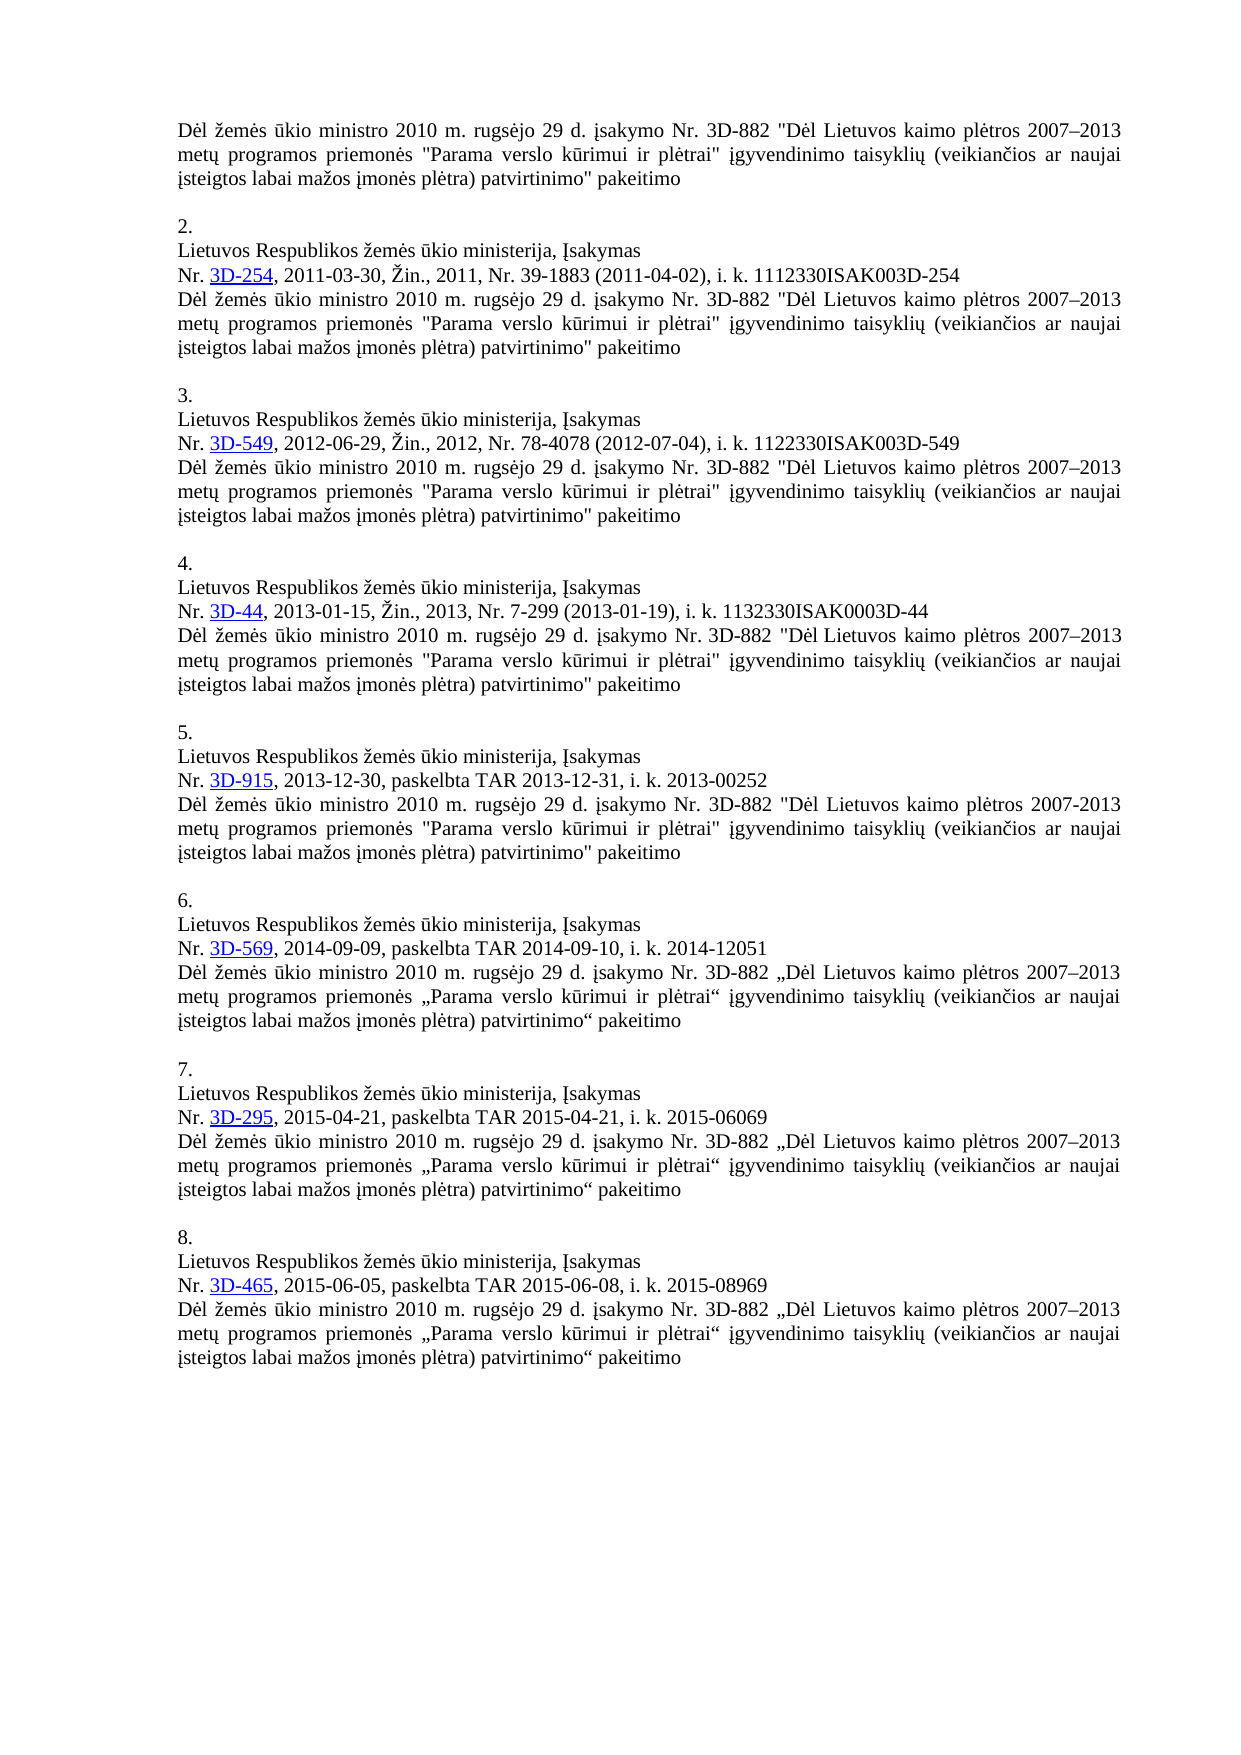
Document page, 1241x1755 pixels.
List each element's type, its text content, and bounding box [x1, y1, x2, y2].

text Nr. 3D-569, 2014-09-09, paskelbta TAR 2014-09-10, i. k. 2014-12051 [177, 936, 1122, 960]
text Nr. 3D-549, 2012-06-29, Žin., 2012, Nr. 78-4078 (2012-07-04), i. k. 1122330ISAK003D-549 [177, 431, 1122, 455]
text Dėl žemės ūkio ministro 2010 m. rugsėjo 29 d. įsakymo Nr. 3D-882 „Dėl Lietuvos kaimo plėtros 2007–2013 metų programos priemonės „Parama verslo kūrimui ir plėtrai“ įgyvendinimo taisyklių (veikiančios ar naujai įsteigtos labai mažos įmonės plėtra) patvirtinimo“ pakeitimo [177, 960, 1122, 1032]
text Lietuvos Respublikos žemės ūkio ministerija, Įsakymas [177, 1249, 1122, 1273]
text Nr. 3D-915, 2013-12-30, paskelbta TAR 2013-12-31, i. k. 2013-00252 [177, 768, 1122, 792]
text Dėl žemės ūkio ministro 2010 m. rugsėjo 29 d. įsakymo Nr. 3D-882 "Dėl Lietuvos kaimo plėtros 2007–2013 metų programos priemonės "Parama verslo kūrimui ir plėtrai" įgyvendinimo taisyklių (veikiančios ar naujai įsteigtos labai mažos įmonės plėtra) patvirtinimo" pakeitimo [177, 287, 1122, 359]
text Lietuvos Respublikos žemės ūkio ministerija, Įsakymas [177, 575, 1122, 599]
text Nr. 3D-465, 2015-06-05, paskelbta TAR 2015-06-08, i. k. 2015-08969 [177, 1273, 1122, 1297]
text Dėl žemės ūkio ministro 2010 m. rugsėjo 29 d. įsakymo Nr. 3D-882 „Dėl Lietuvos kaimo plėtros 2007–2013 metų programos priemonės „Parama verslo kūrimui ir plėtrai“ įgyvendinimo taisyklių (veikiančios ar naujai įsteigtos labai mažos įmonės plėtra) patvirtinimo“ pakeitimo [177, 1129, 1122, 1201]
text Dėl žemės ūkio ministro 2010 m. rugsėjo 29 d. įsakymo Nr. 3D-882 "Dėl Lietuvos kaimo plėtros 2007–2013 metų programos priemonės "Parama verslo kūrimui ir plėtrai" įgyvendinimo taisyklių (veikiančios ar naujai įsteigtos labai mažos įmonės plėtra) patvirtinimo" pakeitimo [177, 455, 1122, 527]
text Lietuvos Respublikos žemės ūkio ministerija, Įsakymas [177, 744, 1122, 768]
text 5. [177, 720, 1122, 744]
text Lietuvos Respublikos žemės ūkio ministerija, Įsakymas [177, 407, 1122, 431]
text 8. [177, 1225, 1122, 1249]
text Nr. 3D-254, 2011-03-30, Žin., 2011, Nr. 39-1883 (2011-04-02), i. k. 1112330ISAK003D-254 [177, 262, 1122, 287]
text 2. [177, 214, 1122, 238]
text Nr. 3D-295, 2015-04-21, paskelbta TAR 2015-04-21, i. k. 2015-06069 [177, 1105, 1122, 1129]
text 4. [177, 551, 1122, 575]
text Lietuvos Respublikos žemės ūkio ministerija, Įsakymas [177, 912, 1122, 936]
text Dėl žemės ūkio ministro 2010 m. rugsėjo 29 d. įsakymo Nr. 3D-882 "Dėl Lietuvos kaimo plėtros 2007–2013 metų programos priemonės "Parama verslo kūrimui ir plėtrai" įgyvendinimo taisyklių (veikiančios ar naujai įsteigtos labai mažos įmonės plėtra) patvirtinimo" pakeitimo [177, 118, 1122, 190]
text 6. [177, 888, 1122, 912]
text 7. [177, 1057, 1122, 1081]
text Nr. 3D-44, 2013-01-15, Žin., 2013, Nr. 7-299 (2013-01-19), i. k. 1132330ISAK0003D-44 [177, 599, 1122, 623]
text Dėl žemės ūkio ministro 2010 m. rugsėjo 29 d. įsakymo Nr. 3D-882 "Dėl Lietuvos kaimo plėtros 2007–2013 metų programos priemonės "Parama verslo kūrimui ir plėtrai" įgyvendinimo taisyklių (veikiančios ar naujai įsteigtos labai mažos įmonės plėtra) patvirtinimo" pakeitimo [177, 623, 1122, 696]
text Lietuvos Respublikos žemės ūkio ministerija, Įsakymas [177, 1081, 1122, 1105]
text Dėl žemės ūkio ministro 2010 m. rugsėjo 29 d. įsakymo Nr. 3D-882 "Dėl Lietuvos kaimo plėtros 2007-2013 metų programos priemonės "Parama verslo kūrimui ir plėtrai" įgyvendinimo taisyklių (veikiančios ar naujai įsteigtos labai mažos įmonės plėtra) patvirtinimo" pakeitimo [177, 792, 1122, 864]
text Lietuvos Respublikos žemės ūkio ministerija, Įsakymas [177, 238, 1122, 262]
text Dėl žemės ūkio ministro 2010 m. rugsėjo 29 d. įsakymo Nr. 3D-882 „Dėl Lietuvos kaimo plėtros 2007–2013 metų programos priemonės „Parama verslo kūrimui ir plėtrai“ įgyvendinimo taisyklių (veikiančios ar naujai įsteigtos labai mažos įmonės plėtra) patvirtinimo“ pakeitimo [177, 1297, 1122, 1369]
text 3. [177, 383, 1122, 407]
